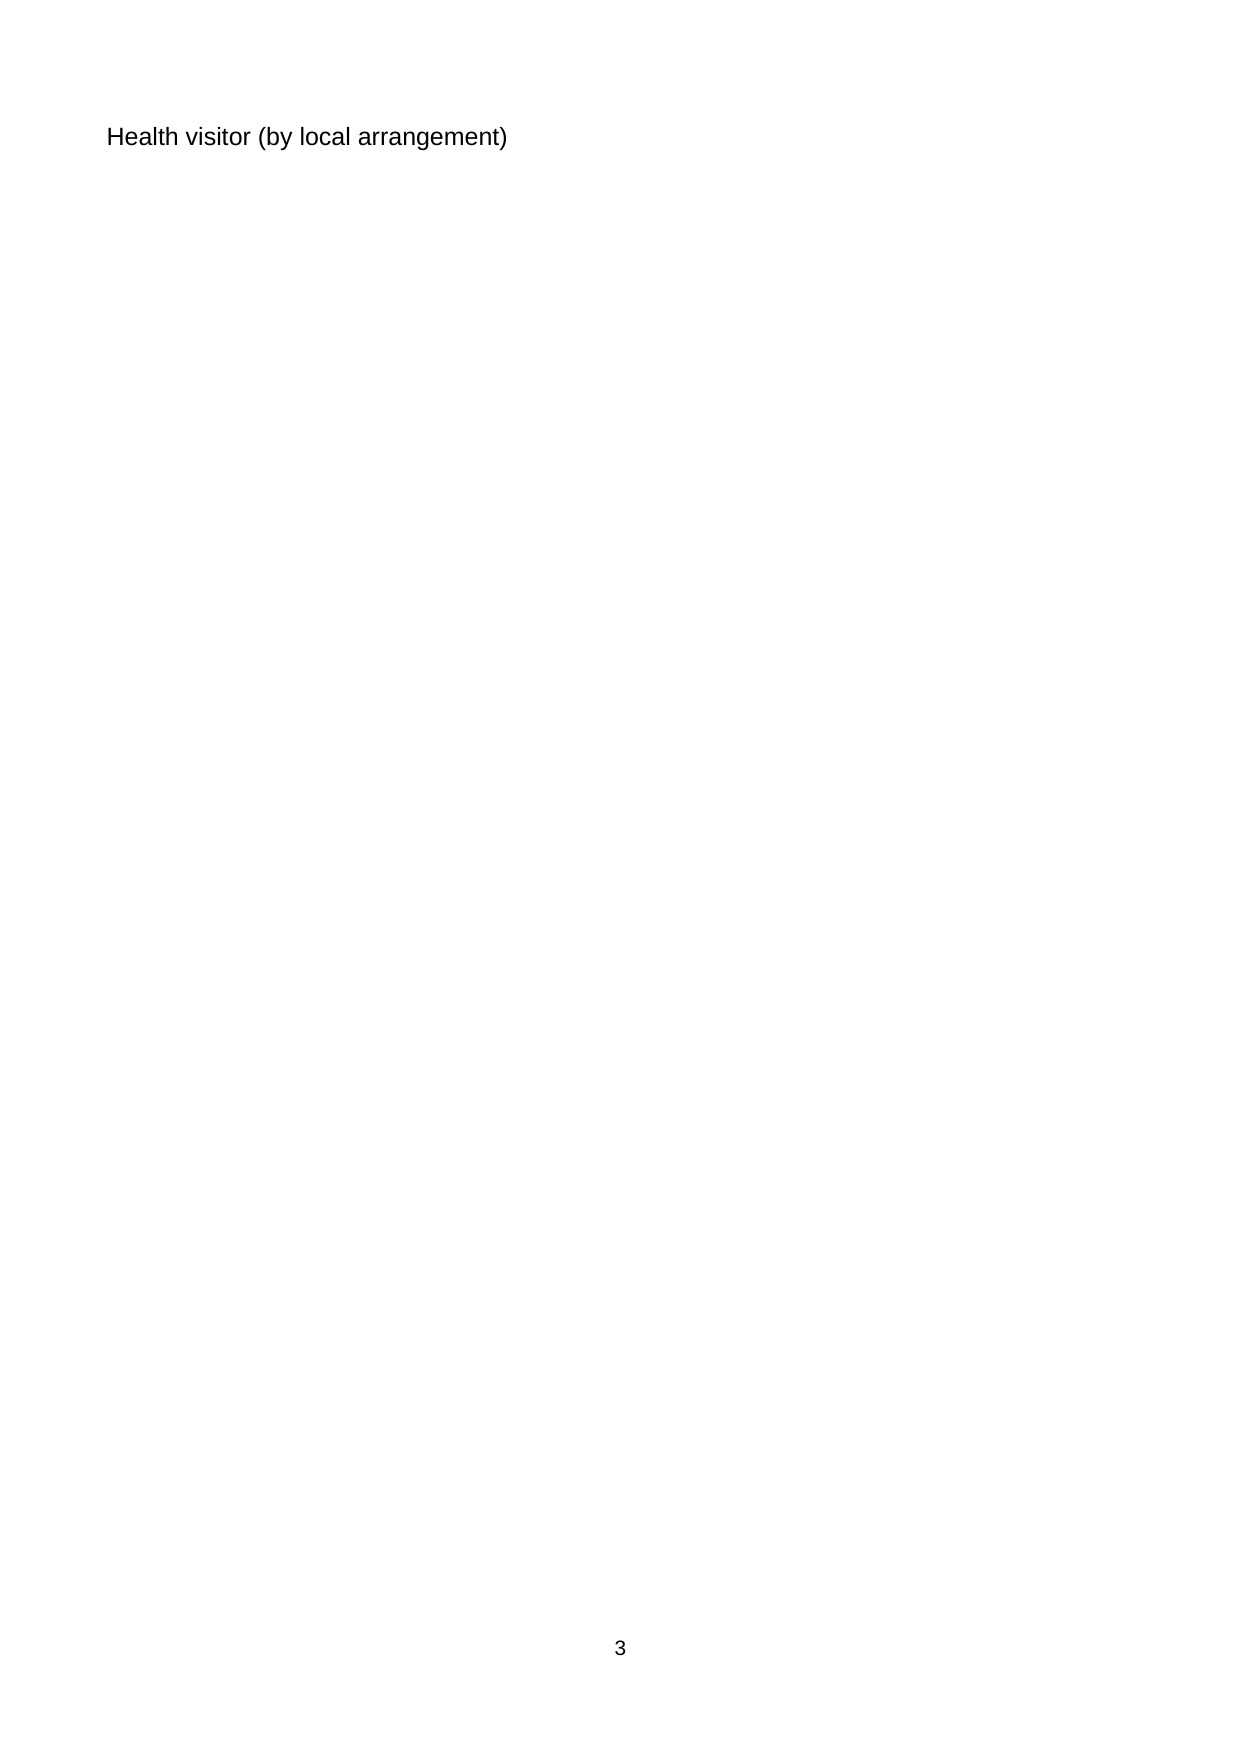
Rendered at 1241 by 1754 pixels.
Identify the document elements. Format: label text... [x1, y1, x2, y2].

text Health visitor (by local arrangement) [106, 118, 1134, 152]
